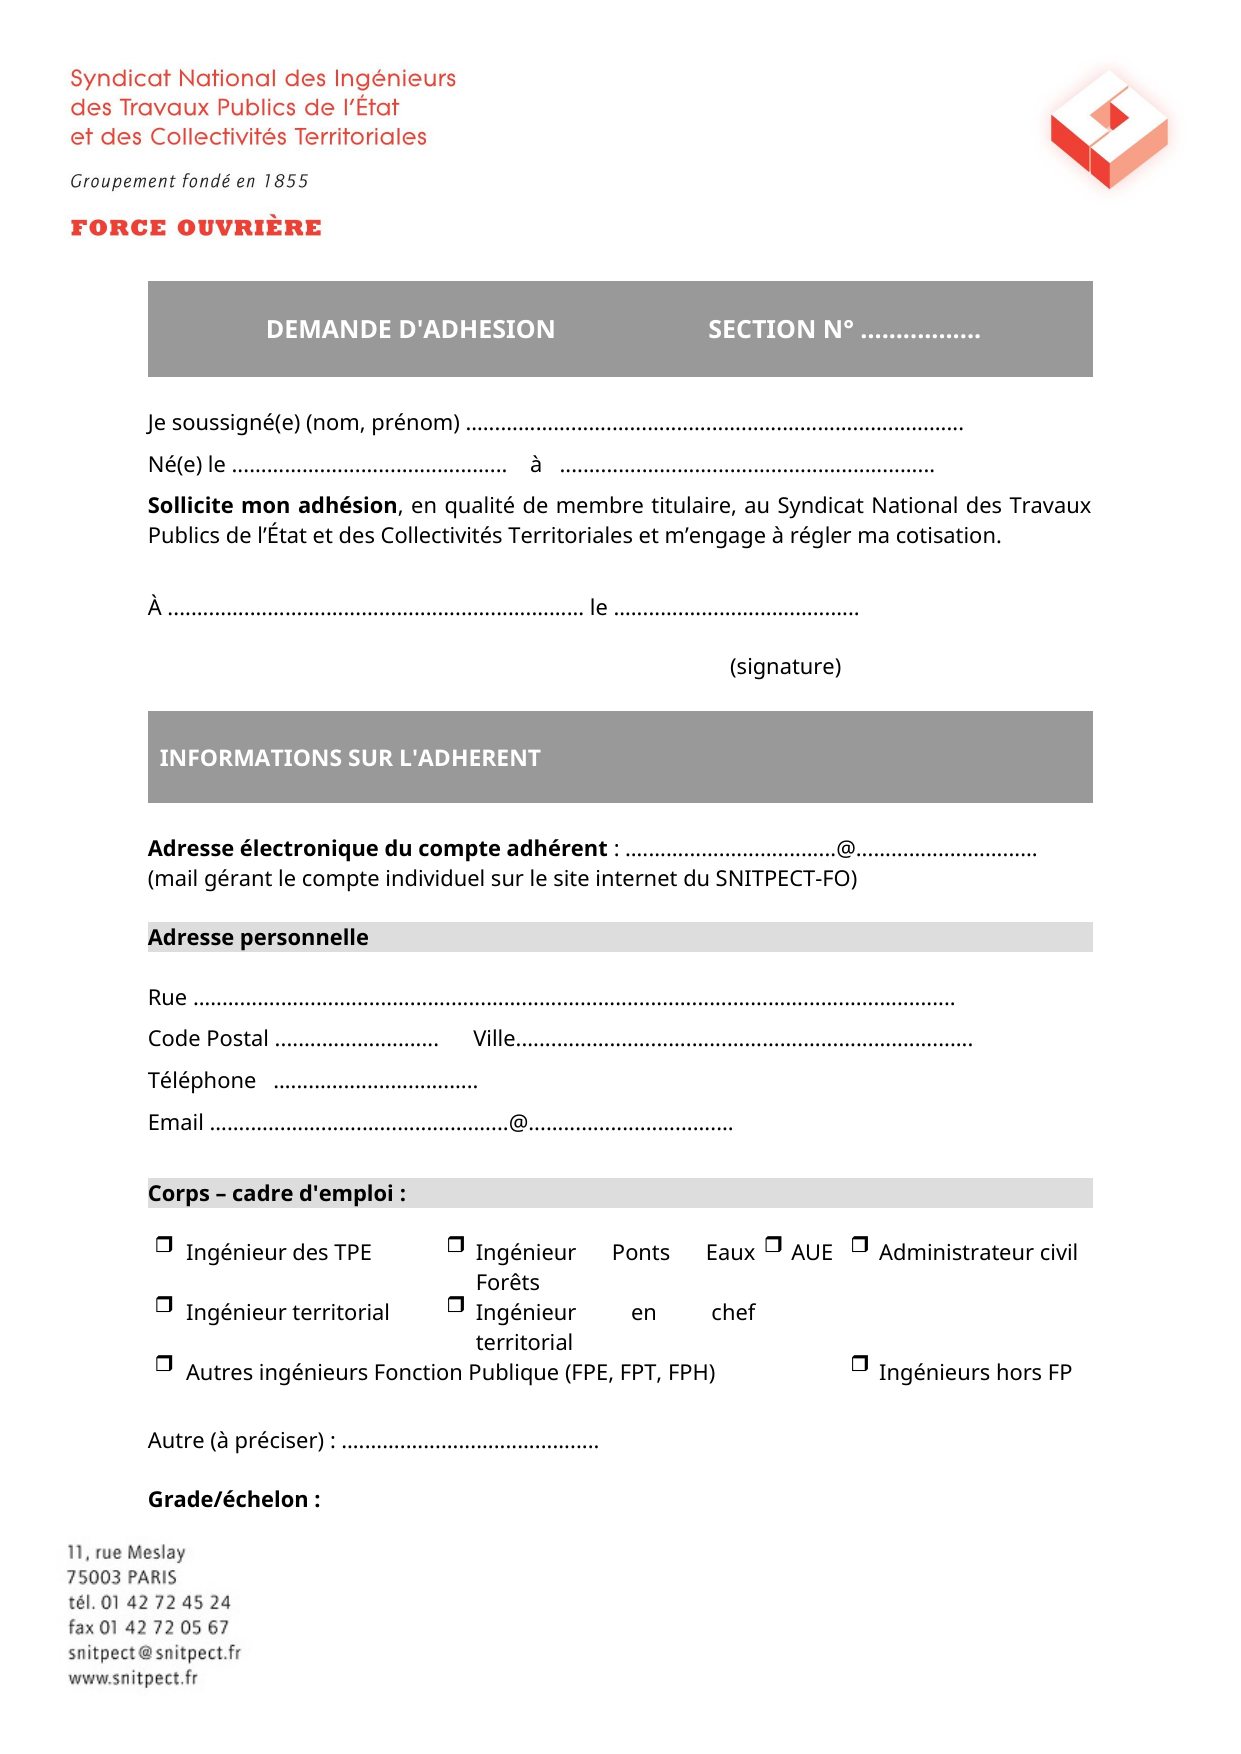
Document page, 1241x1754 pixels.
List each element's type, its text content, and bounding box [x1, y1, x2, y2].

table_cell Ingénieur en chef territorial [476, 1297, 755, 1357]
table_cell [791, 1297, 846, 1357]
table_cell [755, 1297, 791, 1357]
text Je soussigné(e) (nom, prénom) ….................................................................................. [148, 407, 1093, 437]
text DEMANDE D'ADHESION SECTION N° ….............. [148, 312, 1093, 346]
text (signature) [148, 651, 841, 681]
table_header AUE [791, 1238, 846, 1297]
text Grade/échelon : [148, 1484, 1093, 1514]
picture [2, 0, 1238, 250]
table_header Ingénieur des TPE [180, 1238, 436, 1297]
table_cell [873, 1297, 1093, 1357]
text Corps – cadre d'emploi : [148, 1178, 1093, 1208]
text INFORMATIONS SUR L'ADHERENT [148, 742, 1093, 773]
text Code Postal ............................ Ville.............................................................................. [148, 1023, 1093, 1053]
table_header  [846, 1238, 873, 1297]
text Sollicite mon adhésion, en qualité de membre titulaire, au Syndicat National des Travaux Publics de l’État et des Collectivités Territoriales et m’engage à régler ma cotisation. [148, 490, 1093, 550]
table_cell Ingénieur territorial [180, 1297, 436, 1357]
table_cell  [436, 1297, 476, 1357]
table_header  [755, 1238, 791, 1297]
text À ....................................................................... le …....................................... [148, 592, 1093, 621]
text Téléphone …................................ [148, 1065, 1093, 1095]
text (mail gérant le compte individuel sur le site internet du SNITPECT-FO) [148, 863, 1093, 892]
table_header Ingénieur Ponts Eaux Forêts [476, 1238, 755, 1297]
text Adresse personnelle [148, 922, 1093, 952]
text Email …................................................@................................... [148, 1106, 1093, 1136]
table_header  [436, 1238, 476, 1297]
text Adresse électronique du compte adhérent : ….................................@............................... [148, 833, 1093, 863]
table_header  [148, 1238, 180, 1297]
table_cell Autres ingénieurs Fonction Publique (FPE, FPT, FPH) [180, 1357, 846, 1395]
text Rue …............................................................................................................................... [148, 982, 1093, 1012]
table_cell  [148, 1357, 180, 1395]
table_header Administrateur civil [873, 1238, 1093, 1297]
table_cell  [846, 1357, 873, 1395]
picture [0, 1536, 1241, 1754]
table_cell Ingénieurs hors FP [873, 1357, 1093, 1395]
table_cell  [148, 1297, 180, 1357]
table_cell [846, 1297, 873, 1357]
text Né(e) le ............................................... à ................................................................ [148, 449, 1093, 479]
text Autre (à préciser) : …......................................... [148, 1425, 1093, 1454]
